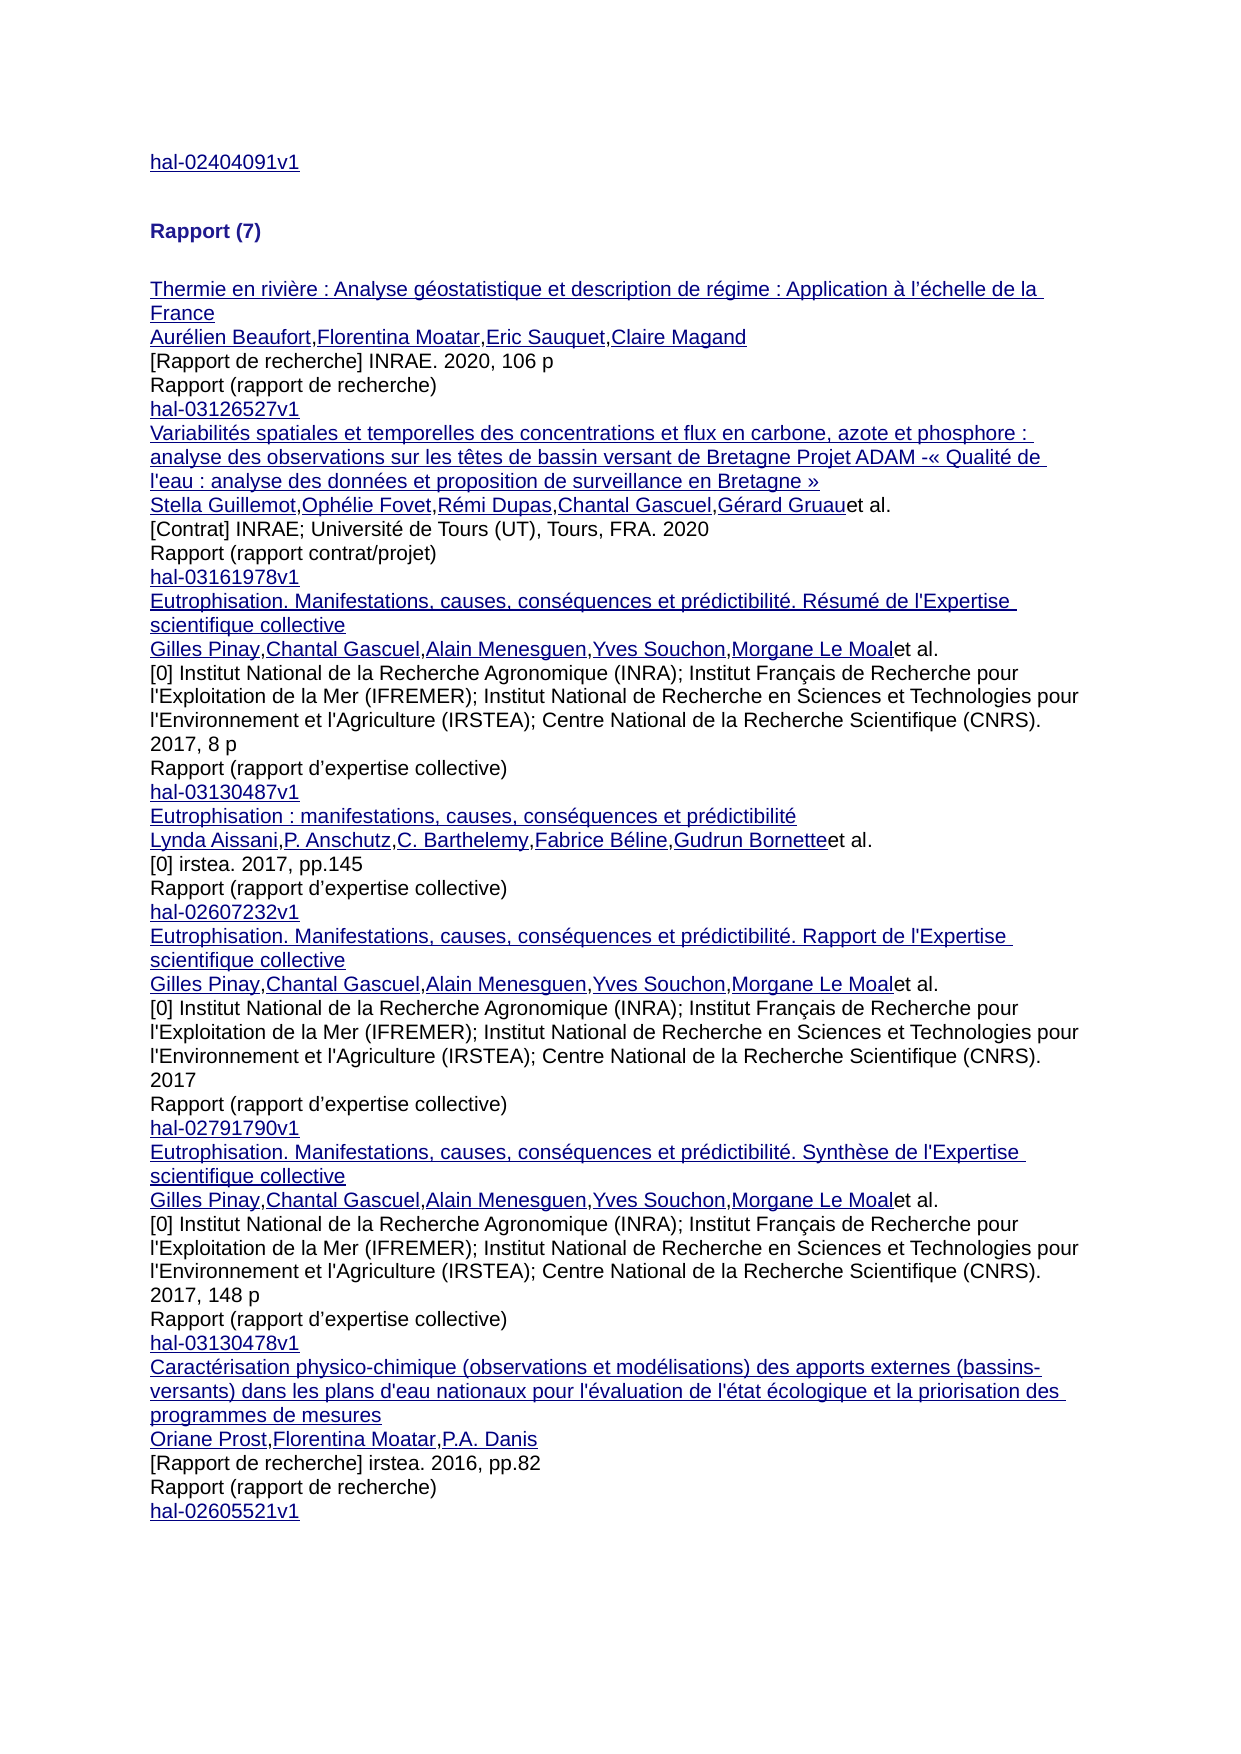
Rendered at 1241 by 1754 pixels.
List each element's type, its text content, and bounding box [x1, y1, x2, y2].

subtitle Rapport (7) [150, 219, 1090, 243]
table_cell Eutrophisation. Manifestations, causes, conséquences et prédictibilité. Résumé de l'Expertise scientifique collective Gilles Pinay,Chantal Gascuel,Alain Menesguen,Yves Souchon,Morgane Le Moalet al. [0] Institut National de la Recherche Agronomique (INRA); Institut Français de Recherche pour l'Exploitation de la Mer (IFREMER); Institut National de Recherche en Sciences et Technologies pour l'Environnement et l'Agriculture (IRSTEA); Centre National de la Recherche Scientifique (CNRS). 2017, 8 p Rapport (rapport d’expertise collective) hal-03130487v1 [150, 589, 1090, 804]
table_cell Eutrophisation : manifestations, causes, conséquences et prédictibilité Lynda Aissani,P. Anschutz,C. Barthelemy,Fabrice Béline,Gudrun Bornetteet al. [0] irstea. 2017, pp.145 Rapport (rapport d’expertise collective) hal-02607232v1 [150, 804, 1090, 924]
table_header Thermie en rivière : Analyse géostatistique et description de régime : Application à l’échelle de la France Aurélien Beaufort,Florentina Moatar,Eric Sauquet,Claire Magand [Rapport de recherche] INRAE. 2020, 106 p Rapport (rapport de recherche) hal-03126527v1 [150, 277, 1090, 421]
table_cell Eutrophisation. Manifestations, causes, conséquences et prédictibilité. Synthèse de l'Expertise scientifique collective Gilles Pinay,Chantal Gascuel,Alain Menesguen,Yves Souchon,Morgane Le Moalet al. [0] Institut National de la Recherche Agronomique (INRA); Institut Français de Recherche pour l'Exploitation de la Mer (IFREMER); Institut National de Recherche en Sciences et Technologies pour l'Environnement et l'Agriculture (IRSTEA); Centre National de la Recherche Scientifique (CNRS). 2017, 148 p Rapport (rapport d’expertise collective) hal-03130478v1 [150, 1140, 1090, 1355]
table_cell hal-02404091v1 [150, 150, 1090, 174]
table_cell Variabilités spatiales et temporelles des concentrations et flux en carbone, azote et phosphore : analyse des observations sur les têtes de bassin versant de Bretagne Projet ADAM -« Qualité de l'eau : analyse des données et proposition de surveillance en Bretagne » Stella Guillemot,Ophélie Fovet,Rémi Dupas,Chantal Gascuel,Gérard Gruauet al. [Contrat] INRAE; Université de Tours (UT), Tours, FRA. 2020 Rapport (rapport contrat/projet) hal-03161978v1 [150, 421, 1090, 588]
table_cell Eutrophisation. Manifestations, causes, conséquences et prédictibilité. Rapport de l'Expertise scientifique collective Gilles Pinay,Chantal Gascuel,Alain Menesguen,Yves Souchon,Morgane Le Moalet al. [0] Institut National de la Recherche Agronomique (INRA); Institut Français de Recherche pour l'Exploitation de la Mer (IFREMER); Institut National de Recherche en Sciences et Technologies pour l'Environnement et l'Agriculture (IRSTEA); Centre National de la Recherche Scientifique (CNRS). 2017 Rapport (rapport d’expertise collective) hal-02791790v1 [150, 924, 1090, 1139]
table_cell Caractérisation physico-chimique (observations et modélisations) des apports externes (bassins-versants) dans les plans d'eau nationaux pour l'évaluation de l'état écologique et la priorisation des programmes de mesures Oriane Prost,Florentina Moatar,P.A. Danis [Rapport de recherche] irstea. 2016, pp.82 Rapport (rapport de recherche) hal-02605521v1 [150, 1355, 1090, 1523]
